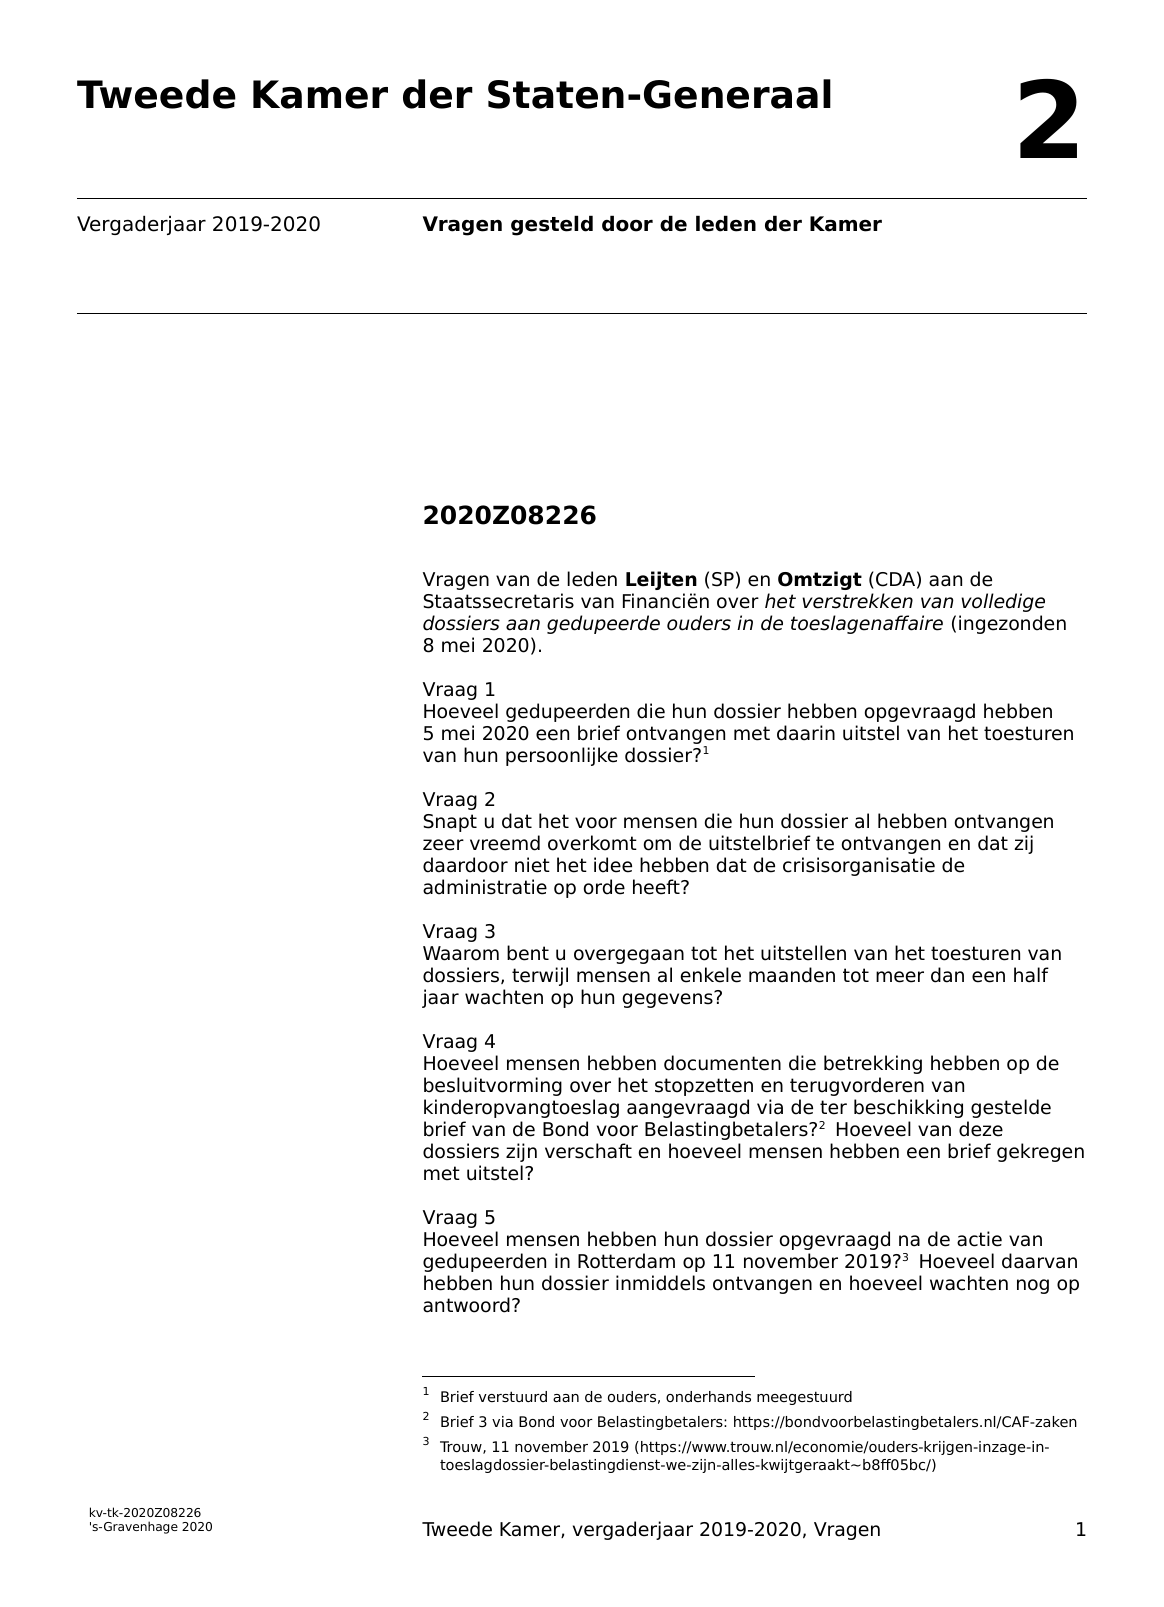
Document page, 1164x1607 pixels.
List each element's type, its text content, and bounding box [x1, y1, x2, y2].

text 2020Z08226 [422, 501, 1087, 531]
text Snapt u dat het voor mensen die hun dossier al hebben ontvangen zeer vreemd overkomt om de uitstelbrief te ontvangen en dat zij daardoor niet het idee hebben dat de crisisorganisatie de administratie op orde heeft? [422, 811, 1087, 899]
text Hoeveel mensen hebben documenten die betrekking hebben op de besluitvorming over het stopzetten en terugvorderen van kinderopvangtoeslag aangevraagd via de ter beschikking gestelde brief van de Bond voor Belastingbetalers? Hoeveel van deze dossiers zijn verschaft en hoeveel mensen hebben een brief gekregen met uitstel? [422, 1053, 1087, 1185]
text kv-tk-2020Z08226 [88, 1506, 323, 1520]
text Trouw, 11 november 2019 (https://www.trouw.nl/economie/ouders-krijgen-inzage-in-toeslagdossier-belastingdienst-we-zijn-alles-kwijtgeraakt~b8ff05bc/) [422, 1435, 1087, 1474]
text Waarom bent u overgegaan tot het uitstellen van het toesturen van dossiers, terwijl mensen al enkele maanden tot meer dan een half jaar wachten op hun gegevens? [422, 943, 1087, 1009]
text 's-Gravenhage 2020 [88, 1520, 323, 1534]
table_cell Vragen gesteld door de leden der Kamer [422, 199, 1087, 313]
table_header 2 [886, 59, 1087, 198]
text Hoeveel gedupeerden die hun dossier hebben opgevraagd hebben 5 mei 2020 een brief ontvangen met daarin uitstel van het toesturen van hun persoonlijke dossier? [422, 701, 1087, 767]
text Vraag 1 [422, 679, 1087, 701]
text Vraag 3 [422, 921, 1087, 943]
text Brief verstuurd aan de ouders, onderhands meegestuurd [422, 1385, 1087, 1407]
text Vraag 5 [422, 1207, 1087, 1229]
table_cell Vergaderjaar 2019-2020 [77, 199, 422, 313]
table_header Tweede Kamer der Staten-Generaal [77, 59, 886, 198]
text Vragen van de leden Leijten (SP) en Omtzigt (CDA) aan de Staatssecretaris van Financiën over het verstrekken van volledige dossiers aan gedupeerde ouders in de toeslagenaffaire (ingezonden 8 mei 2020). [422, 569, 1087, 657]
text Vraag 4 [422, 1031, 1087, 1053]
text Hoeveel mensen hebben hun dossier opgevraagd na de actie van gedupeerden in Rotterdam op 11 november 2019? Hoeveel daarvan hebben hun dossier inmiddels ontvangen en hoeveel wachten nog op antwoord? [422, 1229, 1087, 1317]
text Brief 3 via Bond voor Belastingbetalers: https://bondvoorbelastingbetalers.nl/CAF-zaken [422, 1410, 1087, 1432]
text Vraag 2 [422, 789, 1087, 811]
